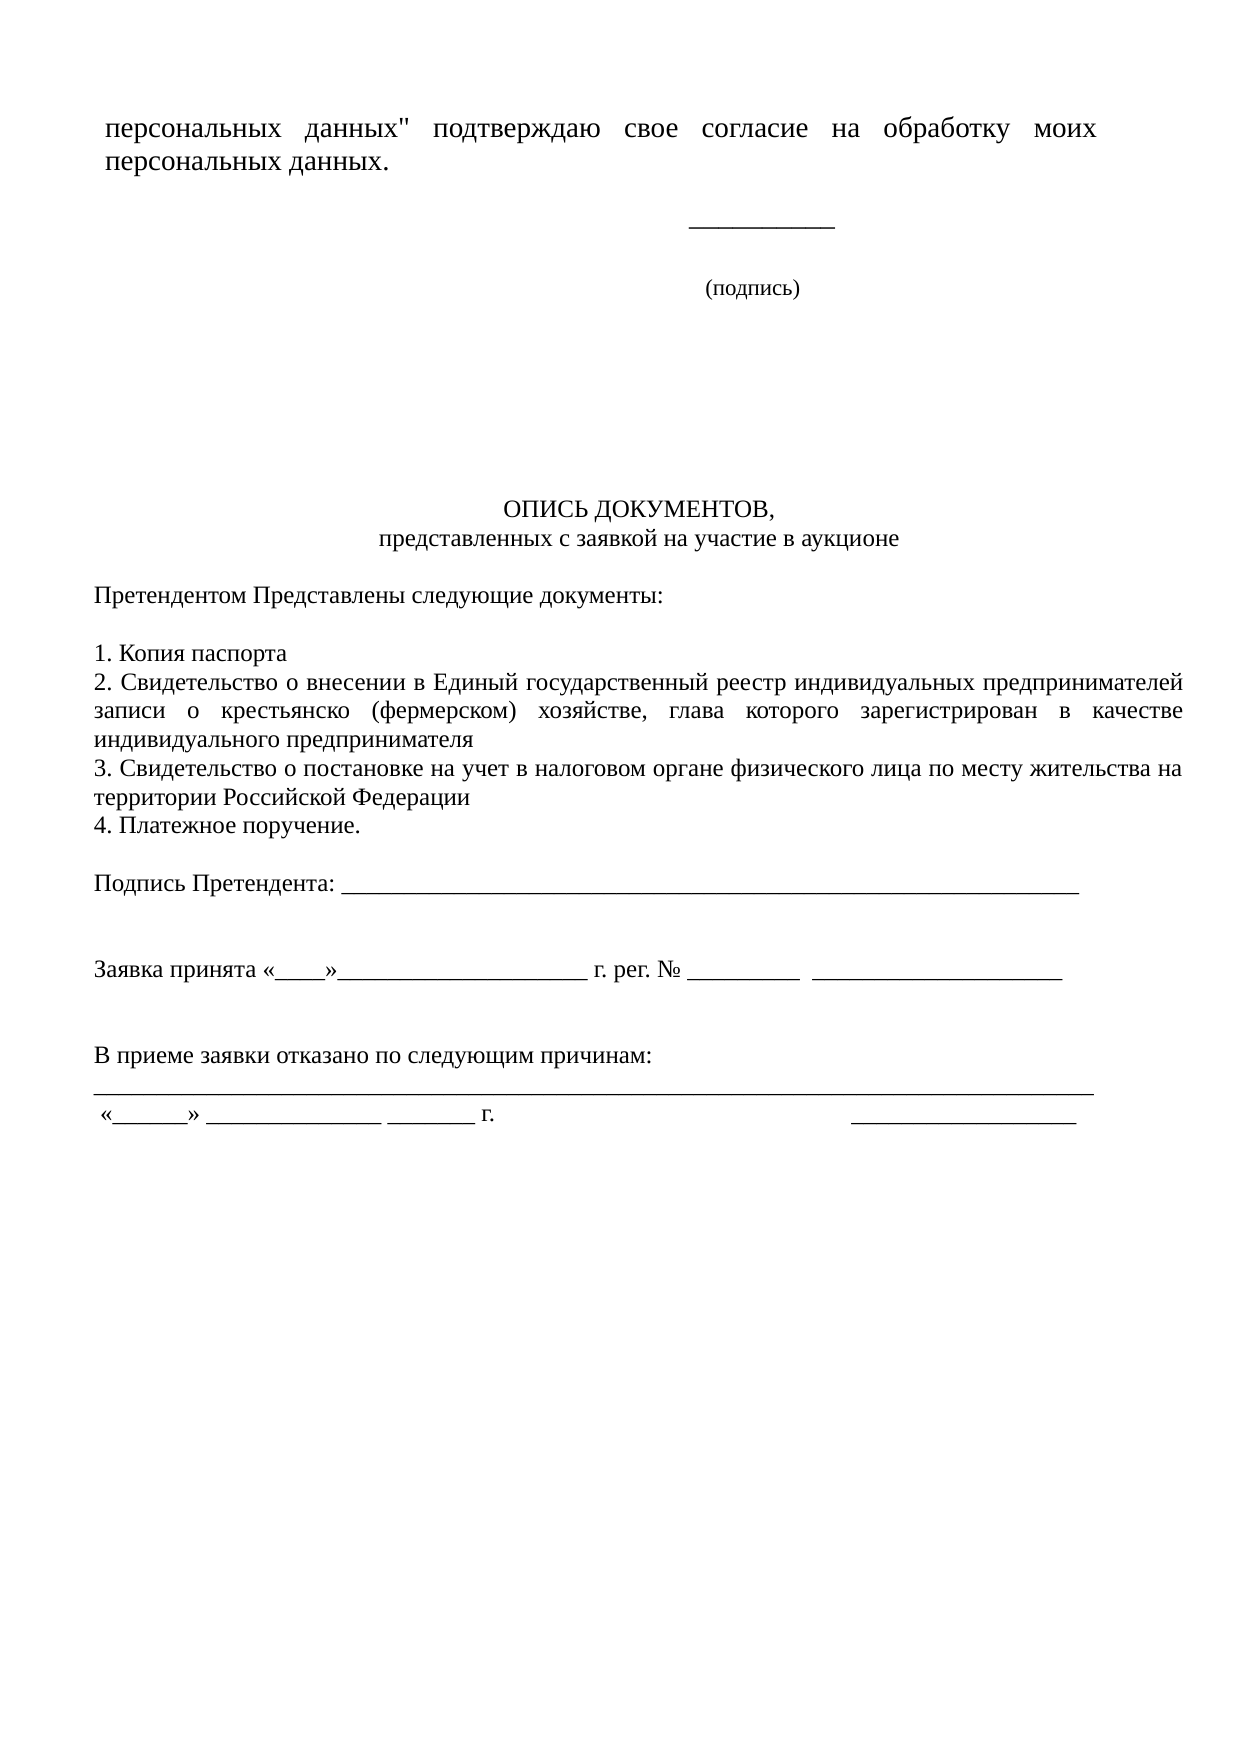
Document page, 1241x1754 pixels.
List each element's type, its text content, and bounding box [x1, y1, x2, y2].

text 4. Платежное поручение. [94, 811, 1184, 839]
text 1. Копия паспорта [94, 638, 1184, 667]
text 3. Свидетельство о постановке на учет в налоговом органе физического лица по месту жительства на территории Российской Федерации [94, 753, 1184, 811]
table_header персональных данных" подтверждаю свое согласие на обработку моих персональных данных. __________ [94, 89, 1109, 253]
text Подпись Претендента: ___________________________________________________________ [94, 868, 1184, 897]
text В приеме заявки отказано по следующим причинам: [94, 1041, 1184, 1069]
table_cell (подпись) [94, 253, 1223, 322]
text ________________________________________________________________________________ [94, 1069, 1184, 1098]
text Претендентом Представлены следующие документы: [94, 581, 1184, 609]
text Заявка принята «____»____________________ г. рег. № _________ ____________________ [94, 954, 1184, 983]
text ОПИСЬ ДОКУМЕНТОВ, [94, 494, 1184, 523]
text «______» ______________ _______ г. __________________ [94, 1098, 1184, 1127]
text представленных с заявкой на участие в аукционе [94, 523, 1184, 552]
text 2. Свидетельство о внесении в Единый государственный реестр индивидуальных предпринимателей записи о крестьянско (фермерском) хозяйстве, глава которого зарегистрирован в качестве индивидуального предпринимателя [94, 667, 1184, 753]
table_header [1109, 89, 1223, 253]
